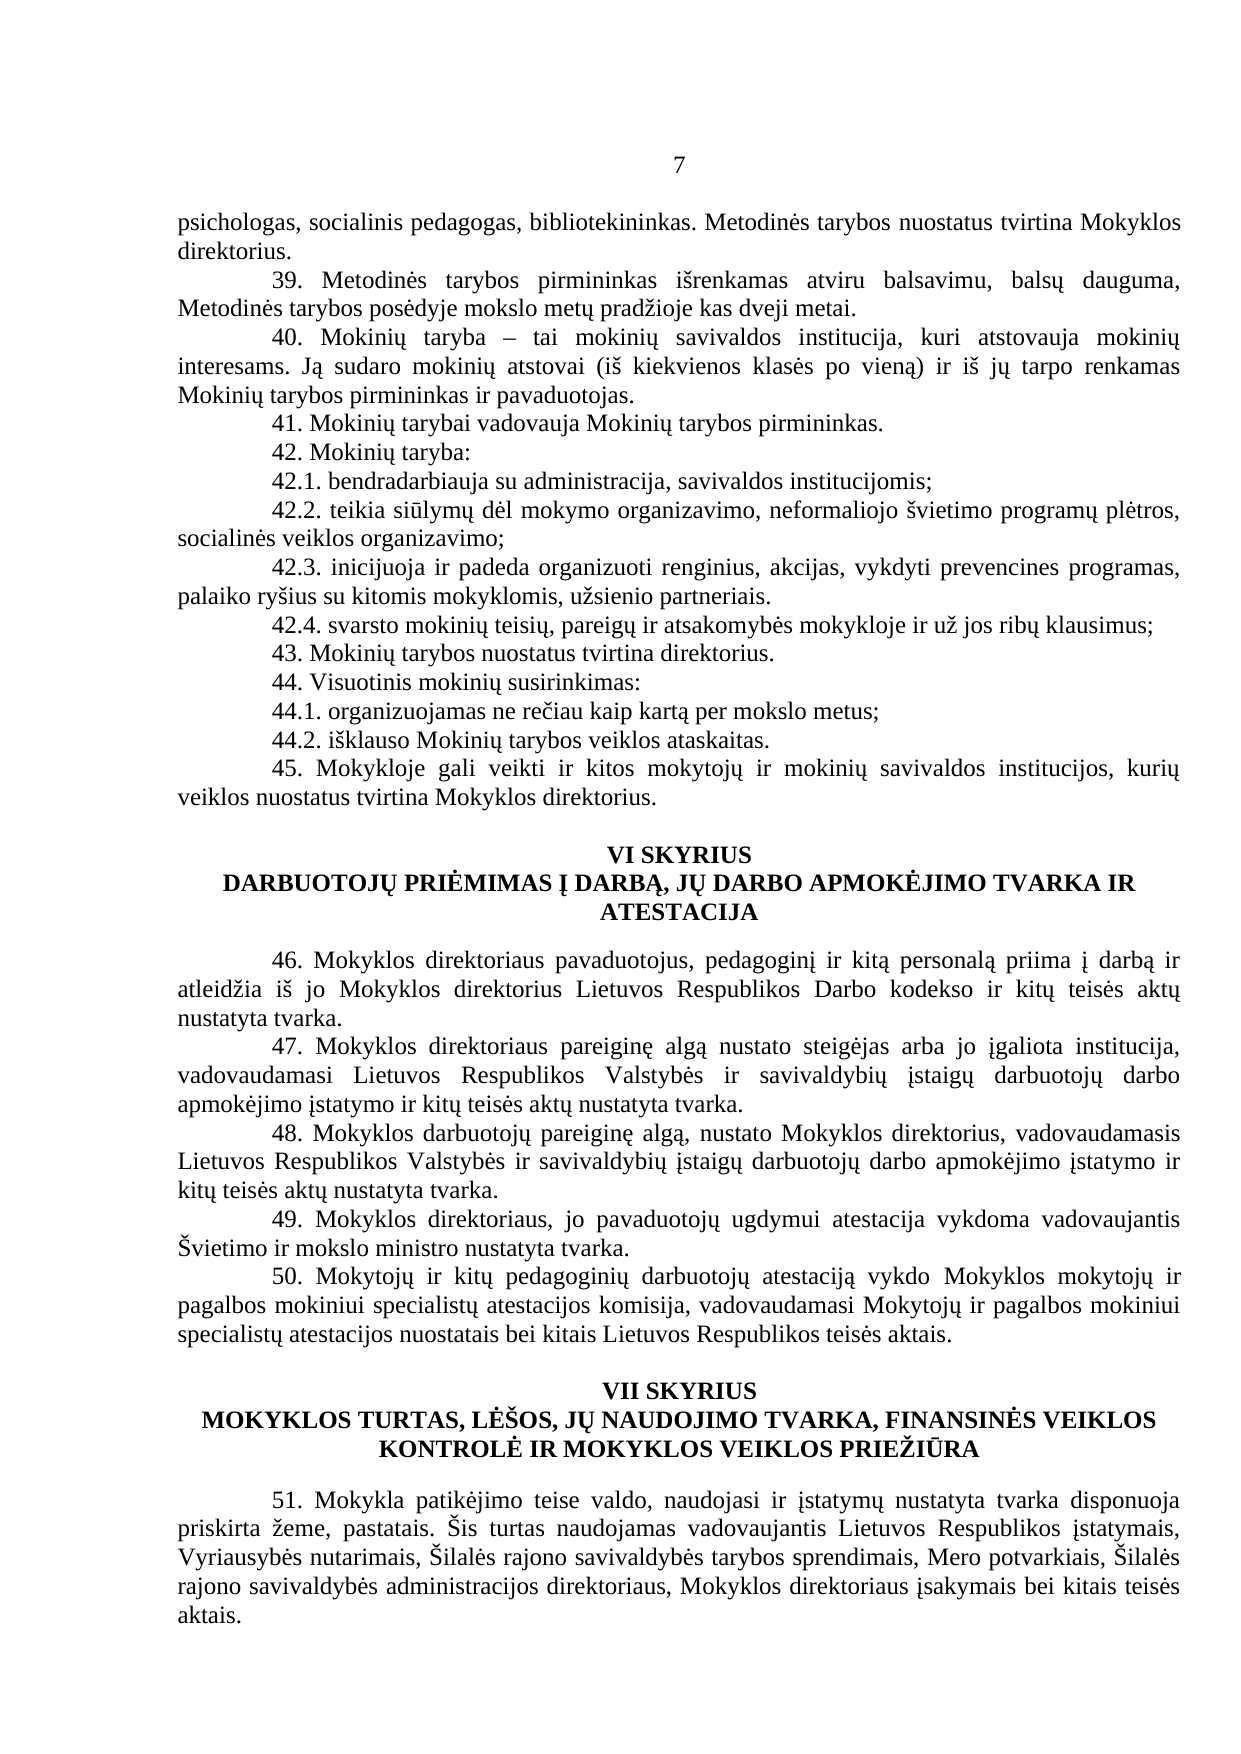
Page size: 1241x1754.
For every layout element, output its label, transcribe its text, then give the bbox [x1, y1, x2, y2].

text 48. Mokyklos darbuotojų pareiginę algą, nustato Mokyklos direktorius, vadovaudamasis Lietuvos Respublikos Valstybės ir savivaldybių įstaigų darbuotojų darbo apmokėjimo įstatymo ir kitų teisės aktų nustatyta tvarka. [177, 1118, 1181, 1204]
text 44.2. išklauso Mokinių tarybos veiklos ataskaitas. [177, 725, 1181, 753]
text VI SKYRIUS [177, 840, 1181, 868]
text 39. Metodinės tarybos pirmininkas išrenkamas atviru balsavimu, balsų dauguma, Metodinės tarybos posėdyje mokslo metų pradžioje kas dveji metai. [177, 265, 1181, 322]
text 49. Mokyklos direktoriaus, jo pavaduotojų ugdymui atestacija vykdoma vadovaujantis Švietimo ir mokslo ministro nustatyta tvarka. [177, 1204, 1181, 1261]
text 42.4. svarsto mokinių teisių, pareigų ir atsakomybės mokykloje ir už jos ribų klausimus; [177, 610, 1181, 638]
text psichologas, socialinis pedagogas, bibliotekininkas. Metodinės tarybos nuostatus tvirtina Mokyklos direktorius. [177, 207, 1181, 265]
text 50. Mokytojų ir kitų pedagoginių darbuotojų atestaciją vykdo Mokyklos mokytojų ir pagalbos mokiniui specialistų atestacijos komisija, vadovaudamasi Mokytojų ir pagalbos mokiniui specialistų atestacijos nuostatais bei kitais Lietuvos Respublikos teisės aktais. [177, 1261, 1181, 1348]
text 42.1. bendradarbiauja su administracija, savivaldos institucijomis; [177, 466, 1181, 495]
text 42. Mokinių taryba: [177, 437, 1181, 466]
text MOKYKLOS TURTAS, LĖŠOS, JŲ NAUDOJIMO TVARKA, FINANSINĖS VEIKLOS KONTROLĖ IR MOKYKLOS VEIKLOS PRIEŽIŪRA [177, 1405, 1181, 1463]
text 42.2. teikia siūlymų dėl mokymo organizavimo, neformaliojo švietimo programų plėtros, socialinės veiklos organizavimo; [177, 495, 1181, 552]
text 40. Mokinių taryba – tai mokinių savivaldos institucija, kuri atstovauja mokinių interesams. Ją sudaro mokinių atstovai (iš kiekvienos klasės po vieną) ir iš jų tarpo renkamas Mokinių tarybos pirmininkas ir pavaduotojas. [177, 322, 1181, 408]
text 45. Mokykloje gali veikti ir kitos mokytojų ir mokinių savivaldos institucijos, kurių veiklos nuostatus tvirtina Mokyklos direktorius. [177, 753, 1181, 811]
text VII SKYRIUS [177, 1376, 1181, 1405]
text 43. Mokinių tarybos nuostatus tvirtina direktorius. [177, 638, 1181, 667]
text DARBUOTOJŲ PRIĖMIMAS Į DARBĄ, JŲ DARBO APMOKĖJIMO TVARKA IR ATESTACIJA [177, 868, 1181, 926]
text 44. Visuotinis mokinių susirinkimas: [177, 667, 1181, 696]
text 51. Mokykla patikėjimo teise valdo, naudojasi ir įstatymų nustatyta tvarka disponuoja priskirta žeme, pastatais. Šis turtas naudojamas vadovaujantis Lietuvos Respublikos įstatymais, Vyriausybės nutarimais, Šilalės rajono savivaldybės tarybos sprendimais, Mero potvarkiais, Šilalės rajono savivaldybės administracijos direktoriaus, Mokyklos direktoriaus įsakymais bei kitais teisės aktais. [177, 1485, 1181, 1628]
text 44.1. organizuojamas ne rečiau kaip kartą per mokslo metus; [177, 696, 1181, 725]
text 46. Mokyklos direktoriaus pavaduotojus, pedagoginį ir kitą personalą priima į darbą ir atleidžia iš jo Mokyklos direktorius Lietuvos Respublikos Darbo kodekso ir kitų teisės aktų nustatyta tvarka. [177, 945, 1181, 1031]
text 42.3. inicijuoja ir padeda organizuoti renginius, akcijas, vykdyti prevencines programas, palaiko ryšius su kitomis mokyklomis, užsienio partneriais. [177, 552, 1181, 610]
text 41. Mokinių tarybai vadovauja Mokinių tarybos pirmininkas. [177, 408, 1181, 437]
text 47. Mokyklos direktoriaus pareiginę algą nustato steigėjas arba jo įgaliota institucija, vadovaudamasi Lietuvos Respublikos Valstybės ir savivaldybių įstaigų darbuotojų darbo apmokėjimo įstatymo ir kitų teisės aktų nustatyta tvarka. [177, 1031, 1181, 1118]
